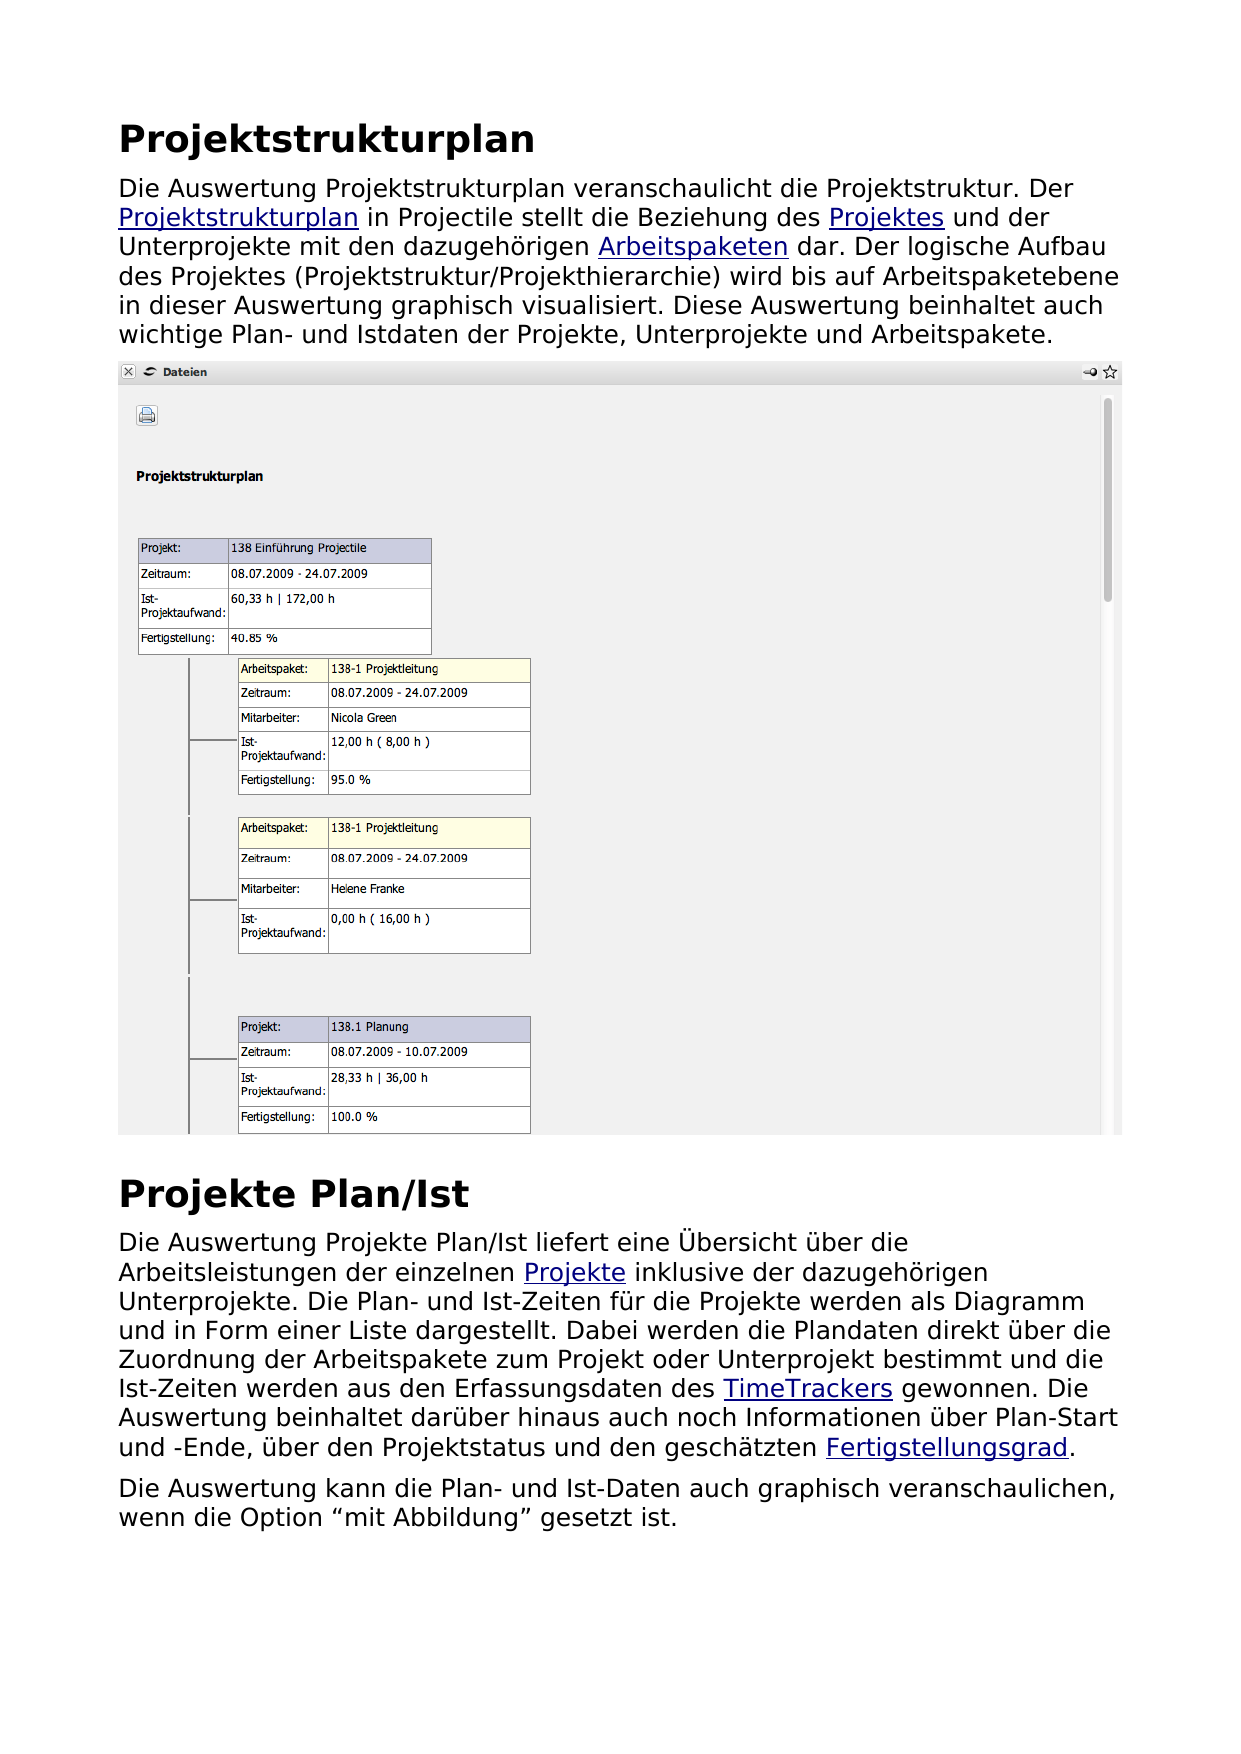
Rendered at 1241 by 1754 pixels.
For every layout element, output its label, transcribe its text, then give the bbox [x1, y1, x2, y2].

text Die Auswertung Projekte Plan/Ist liefert eine Übersicht über die Arbeitsleistungen der einzelnen Projekte inklusive der dazugehörigen Unterprojekte. Die Plan- und Ist-Zeiten für die Projekte werden als Diagramm und in Form einer Liste dargestellt. Dabei werden die Plandaten direkt über die Zuordnung der Arbeitspakete zum Projekt oder Unterprojekt bestimmt und die Ist-Zeiten werden aus den Erfassungsdaten des TimeTrackers gewonnen. Die Auswertung beinhaltet darüber hinaus auch noch Informationen über Plan-Start und -Ende, über den Projektstatus und den geschätzten Fertigstellungsgrad. [118, 1229, 1122, 1462]
subtitle Projektstrukturplan [118, 118, 1122, 162]
subtitle Projekte Plan/Ist [118, 1172, 1122, 1216]
text Die Auswertung Projektstrukturplan veranschaulicht die Projektstruktur. Der Projektstrukturplan in Projectile stellt die Beziehung des Projektes und der Unterprojekte mit den dazugehörigen Arbeitspaketen dar. Der logische Aufbau des Projektes (Projektstruktur/Projekthierarchie) wird bis auf Arbeitspaketebene in dieser Auswertung graphisch visualisiert. Diese Auswertung beinhaltet auch wichtige Plan- und Istdaten der Projekte, Unterprojekte und Arbeitspakete. [118, 174, 1122, 349]
picture [118, 361, 1123, 1135]
text Die Auswertung kann die Plan- und Ist-Daten auch graphisch veranschaulichen, wenn die Option “mit Abbildung” gesetzt ist. [118, 1474, 1122, 1533]
